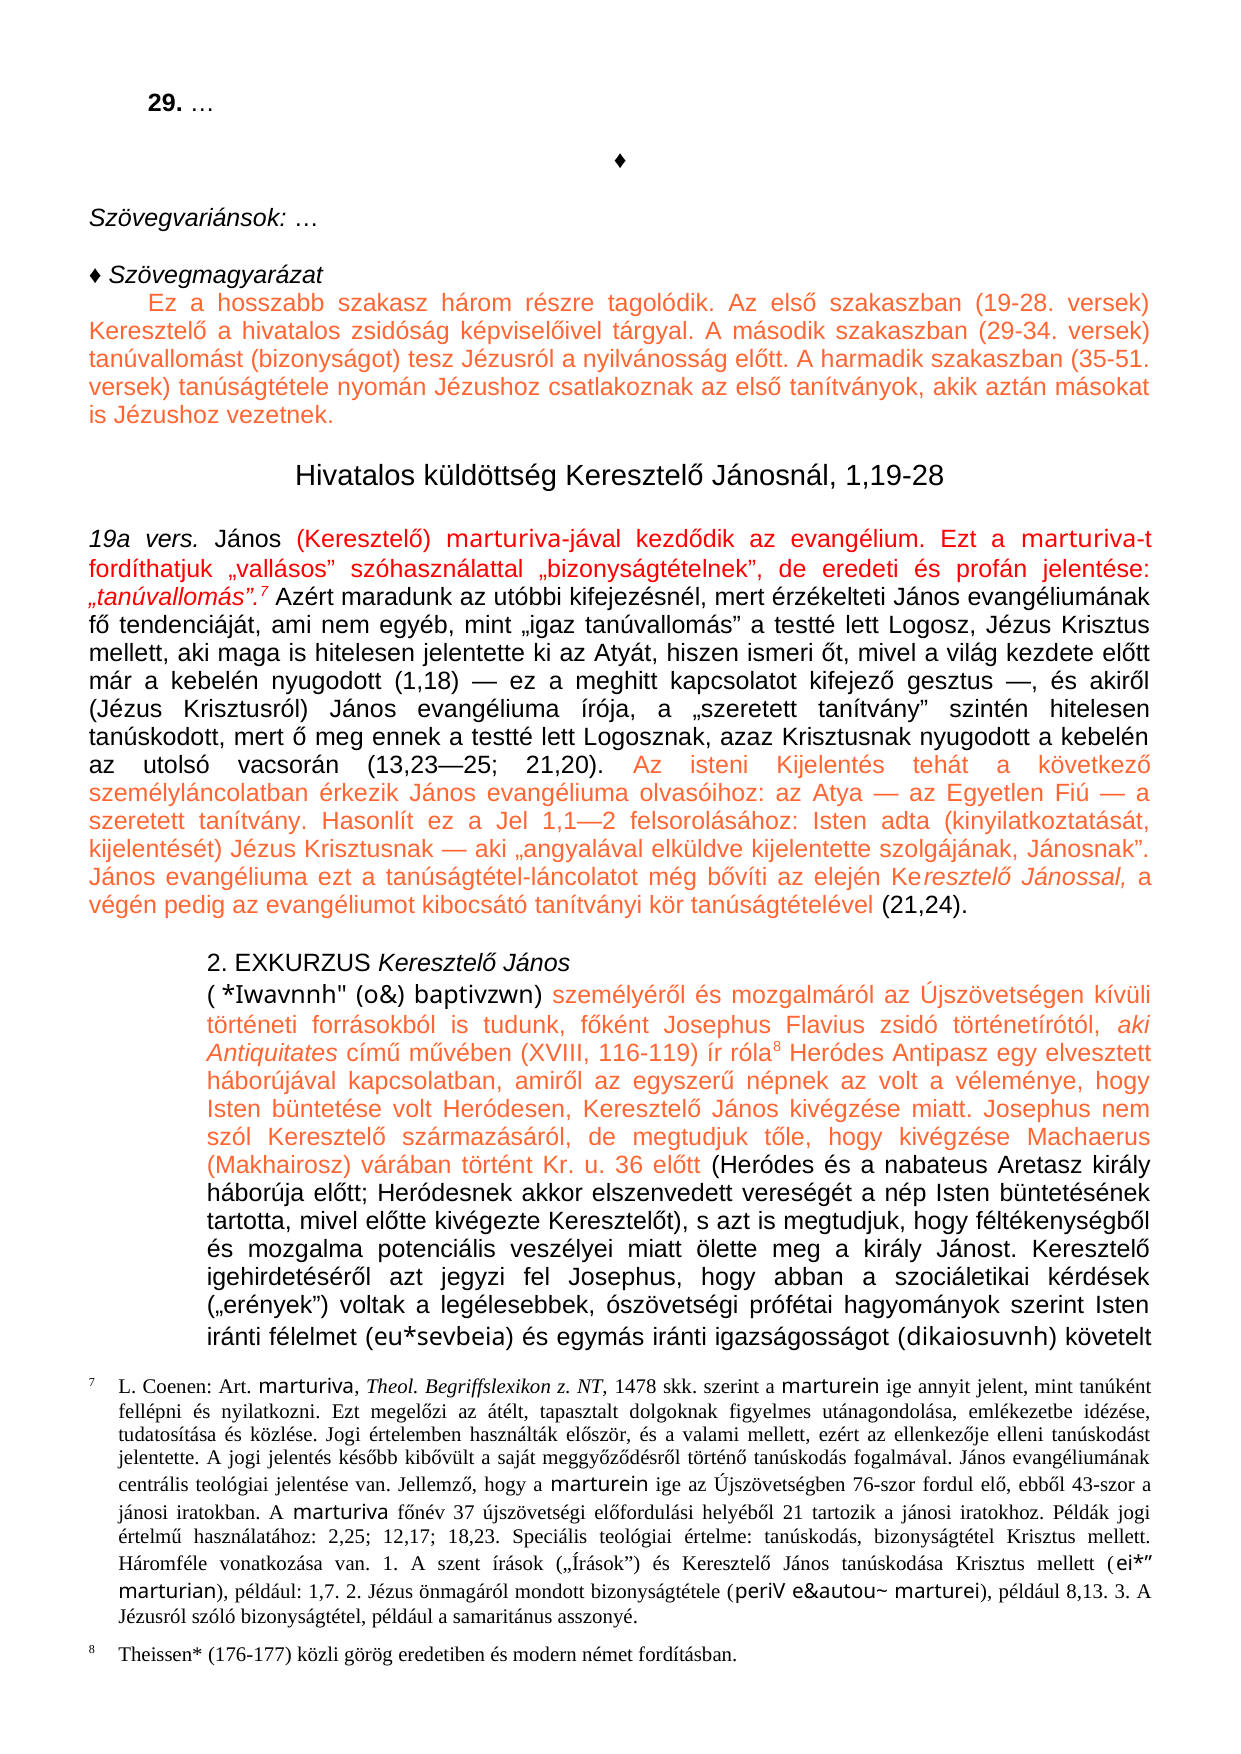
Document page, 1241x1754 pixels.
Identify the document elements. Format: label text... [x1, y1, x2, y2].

text L. Coenen: Art. marturiva {martüria}, Theol. Begriffslexikon z. NT, 1478 skk. szerint a marturein {martürein} ige annyit jelent, mint tanúként fellépni és nyilatkozni. Ezt megelőzi az átélt, tapasztalt dolgoknak figyelmes utánagondolása, emlékezetbe idézése, tudatosítása és közlése. Jogi értelemben használták először, és a valami mellett, ezért az ellenkezője elleni tanúskodást jelentette. A jogi jelentés később kibővült a saját meggyőződésről történő tanúskodás fogalmával. János evangéliumának centrális teológiai jelentése van. Jellemző, hogy a marturein {martürein} ige az Újszövetségben 76-szor fordul elő, ebből 43-szor a jánosi iratokban. A marturiva {martüria} főnév 37 újszövetségi előfordulási helyéből 21 tartozik a jánosi iratokhoz. Példák jogi értelmű használatához: 2,25; 12,17; 18,23. Speciális teológiai értelme: tanúskodás, bizonyságtétel Krisztus mellett. Háromféle vonatkozása van. 1. A szent írások („Írások”) és Keresztelő János tanúskodása Krisztus mellett (ei*” marturian {eisz martürian}), például: 1,7. 2. Jézus önmagáról mondott bizonyságtétele (periV e&autou~ marturei {martüria}), például 8,13. 3. A Jézusról szóló bizonyságtétel, például a samaritánus asszonyé. [88, 1371, 1152, 1628]
text Theissen* (176-177) közli görög eredetiben és modern német fordításban. [88, 1642, 1152, 1665]
text Hivatalos küldöttség Keresztelő Jánosnál, 1,19-28 [88, 459, 1152, 491]
text ♦ [88, 146, 1152, 174]
text 19a vers. János (Keresztelő) marturiva {martüria}-jával kezdődik az evangélium. Ezt a marturiva {martüria}‑t fordíthatjuk „vallásos” szóhasználattal „bizonyságtételnek”, de eredeti és profán jelentése: „tanúvallomás”. Azért maradunk az utóbbi kifejezésnél, mert érzékelteti János evangéliumának fő tendenciáját, ami nem egyéb, mint „igaz tanúvallomás” a testté lett Logosz, Jézus Krisztus mellett, aki maga is hitelesen jelentette ki az Atyát, hiszen ismeri őt, mivel a világ kezdete előtt már a kebelén nyugodott (1,18) — ez a meghitt kapcsolatot kifejező gesztus —, és akiről (Jézus Krisztusról) János evangéliuma írója, a „szeretett tanítvány” szintén hitelesen tanúskodott, mert ő meg ennek a testté lett Logosznak, azaz Krisztusnak nyugodott a kebelén az utolsó vacsorán (13,23—25; 21,20). Az isteni Kijelentés tehát a következő személyláncolatban érkezik János evangéliuma olvasóihoz: az Atya — az Egyetlen Fiú — a szeretett tanítvány. Hasonlít ez a Jel 1,1—2 felsorolásához: Isten adta (kinyilatkoztatását, kijelentését) Jézus Krisztusnak — aki „angyalával elküldve kijelentette szolgájának, Jánosnak”. János evangéliuma ezt a tanúságtétel-láncolatot még bővíti az elején Keresztelő Jánossal, a végén pedig az evangéliumot kibocsátó tanítványi kör tanúságtételével (21,24). [88, 521, 1152, 919]
text Szövegvariánsok: … [88, 203, 1152, 232]
text 2. EXKURZUS Keresztelő János [207, 948, 1152, 977]
text 29. … [88, 88, 1152, 117]
text Ez a hosszabb szakasz három részre tagolódik. Az első szakaszban (19-28. versek) Keresztelő a hivatalos zsidóság képviselőivel tárgyal. A második szakaszban (29-34. versek) tanúvallomást (bizonyságot) tesz Jézusról a nyilvánosság előtt. A harmadik szakaszban (35-51. versek) tanúságtétele nyomán Jézushoz csatlakoznak az első tanítványok, akik aztán másokat is Jézushoz vezetnek. [88, 289, 1152, 429]
text ♦ Szövegmagyarázat [88, 261, 1152, 289]
text ( *Iwavnnh" (o&) baptivzwn {Ióannész [ho] baptidzón}) személyéről és mozgalmáról az Újszövetségen kívüli történeti forrásokból is tudunk, főként Josephus Flavius zsidó történetírótól, aki Antiquitates című művében (XVIII, 116-119) ír róla Heródes Antipasz egy elvesztett háborújával kapcsolatban, amiről az egyszerű népnek az volt a véleménye, hogy Isten büntetése volt Heródesen, Keresztelő János kivégzése miatt. Josephus nem szól Keresztelő származásáról, de megtudjuk tőle, hogy kivégzése Machaerus (Makhairosz) várában történt Kr. u. 36 előtt (Heródes és a nabateus Aretasz király háborúja előtt; Heródesnek akkor elszenvedett vereségét a nép Isten büntetésének tartotta, mivel előtte kivégezte Keresztelőt), s azt is megtudjuk, hogy féltékenységből és mozgalma potenciális veszélyei miatt ölette meg a király Jánost. Keresztelő igehirdetéséről azt jegyzi fel Josephus, hogy abban a szociáletikai kérdések („erények”) voltak a legélesebbek, ószövetségi prófétai hagyományok szerint Isten iránti félelmet (eu*sevbeia {euszebeia}) és egymás iránti igazságosságot (dikaiosuvnh {dikaioszüné}) követelt az emberektől, ami egyezik a szinoptikusok tudósításával (pl. Lk 3,10—14). Magáról a keresztelői tevékenységről azt írta, hogy abban nem a bűnök bocsánata, hanem az igazságosság által már megtisztult lelket hordozó test megszentelése volt a fontos (e*f’ a&gneiva/ tou~ swvmato" {ef agneia tou szómatosz}). Theissen figyelmeztet arra, hogy Josephus nem teljes történeti tárgyilagossággal mutatja be Keresztelőt, hanem, olvasóközönségére tekintettel („interpretatio hellenistica”), inkább erényeket hirdető filozófusként ábrázolta. Mégis sokban egyezik az általa adott Keresztelő-portré az evangéliumok nem egy adatával. A qumráni felfedezések után születtek olyan hipotézisek, hogy Keresztelő az esszénusok vagy egyenesen a qumrániak körében nőtt volna fel, ez azonban nem bizonyítható. Bizonyos vonásaik ugyan hasonlóak voltak: elhatárolódás a jeruzsálemi templomkultusztól, ehelyett pusztai tartózkodás (Ézs 40,3), aszkézis, a megtérés és a „fürdőként” felfogott keresztség gyakorlata. Azonban míg az esszénusok-qumráni közösséghez tartozók naponkénti megmerülést-fürdőt gyakoroltak (önmagukon), addig Keresztelő egyszeri keresztséget hirdetett, amit ő maga hajtott végre másokon. Két ponton jól egészíti ki Josephus az evangéliumok adatait: 1. a kronológiában. A szinoptikusok szerint Keresztelő Kr. u. 28 körül lépett fel nyilvánosan (Lk 3,1–3), s nemsokára kivégezték. Josephus szerint Jánost a nabateus háború, azaz Kr. u. 36 előtt végezték ki. A két adat egyezik egymással, és kiegészítik egymást. 2. Keresztelő kivégzése indoklásában. Kivégzése Mk 6,18 szerint amiatt történt, hogy kritizálta a király illegitim házasságát, amit a volt feleség, a nabateus királylány elűzése előzött meg. Viszont Josephusból kitűnik, hogy pártütéssel is vádolhatták a király ellen, az ellenség (az elűzött feleség apja) szolgálatában. [207, 977, 1152, 1353]
